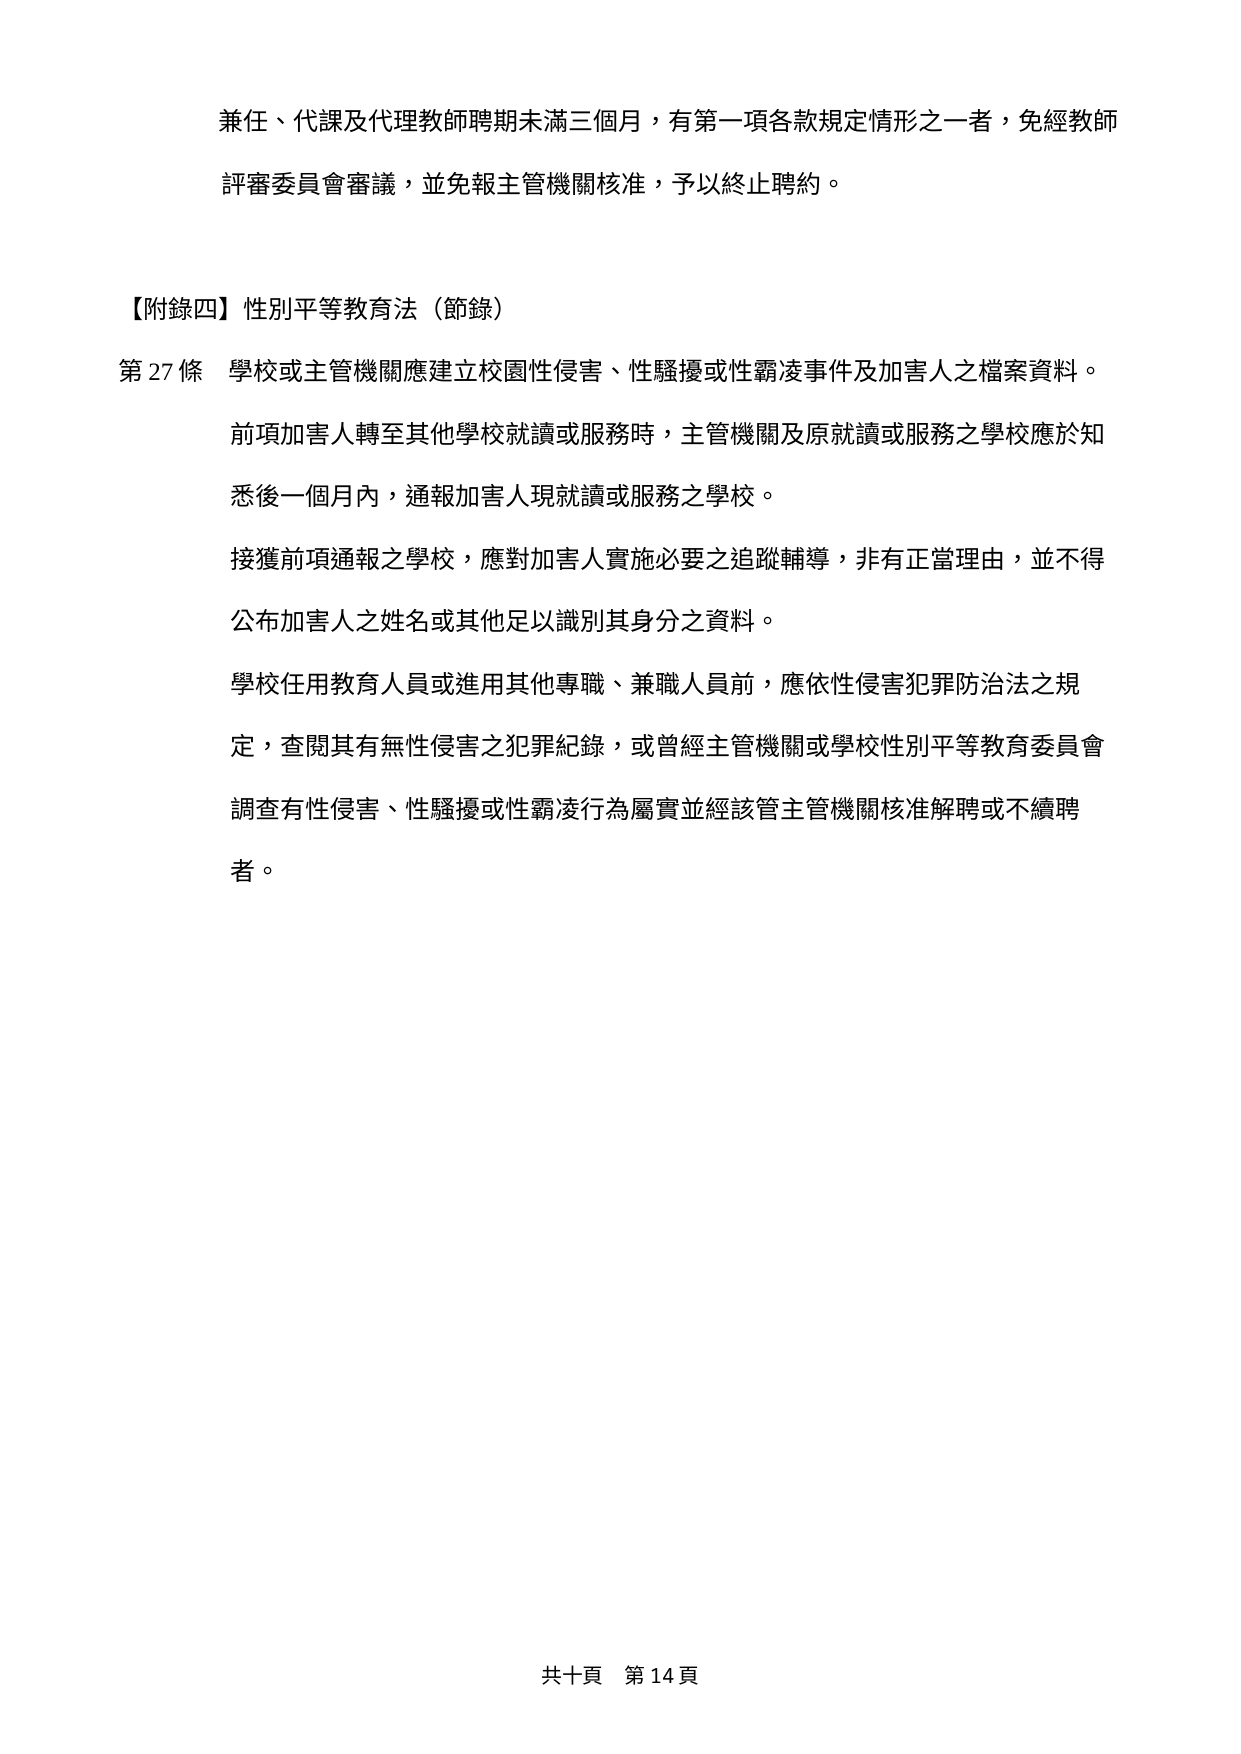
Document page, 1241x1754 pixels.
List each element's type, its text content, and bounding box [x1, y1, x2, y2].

text 學校任用教育人員或進用其他專職、兼職人員前，應依性侵害犯罪防治法之規 [118, 641, 1122, 703]
text 【附錄四】性別平等教育法（節錄） [118, 266, 1122, 328]
text 悉後一個月內，通報加害人現就讀或服務之學校。 [118, 453, 1122, 516]
text 公布加害人之姓名或其他足以識別其身分之資料。 [118, 578, 1122, 641]
text 接獲前項通報之學校，應對加害人實施必要之追蹤輔導，非有正當理由，並不得 [118, 516, 1122, 578]
text 前項加害人轉至其他學校就讀或服務時，主管機關及原就讀或服務之學校應於知 [118, 391, 1122, 453]
text 第27條 學校或主管機關應建立校園性侵害、性騷擾或性霸凌事件及加害人之檔案資料。 [118, 328, 1122, 391]
text 調查有性侵害、性騷擾或性霸凌行為屬實並經該管主管機關核准解聘或不續聘 [118, 766, 1122, 828]
text 者。 [118, 828, 1122, 891]
text 定，查閱其有無性侵害之犯罪紀錄，或曾經主管機關或學校性別平等教育委員會 [118, 703, 1122, 766]
text 兼任、代課及代理教師聘期未滿三個月，有第一項各款規定情形之一者，免經教師評審委員會審議，並免報主管機關核准，予以終止聘約。 [218, 78, 1122, 203]
